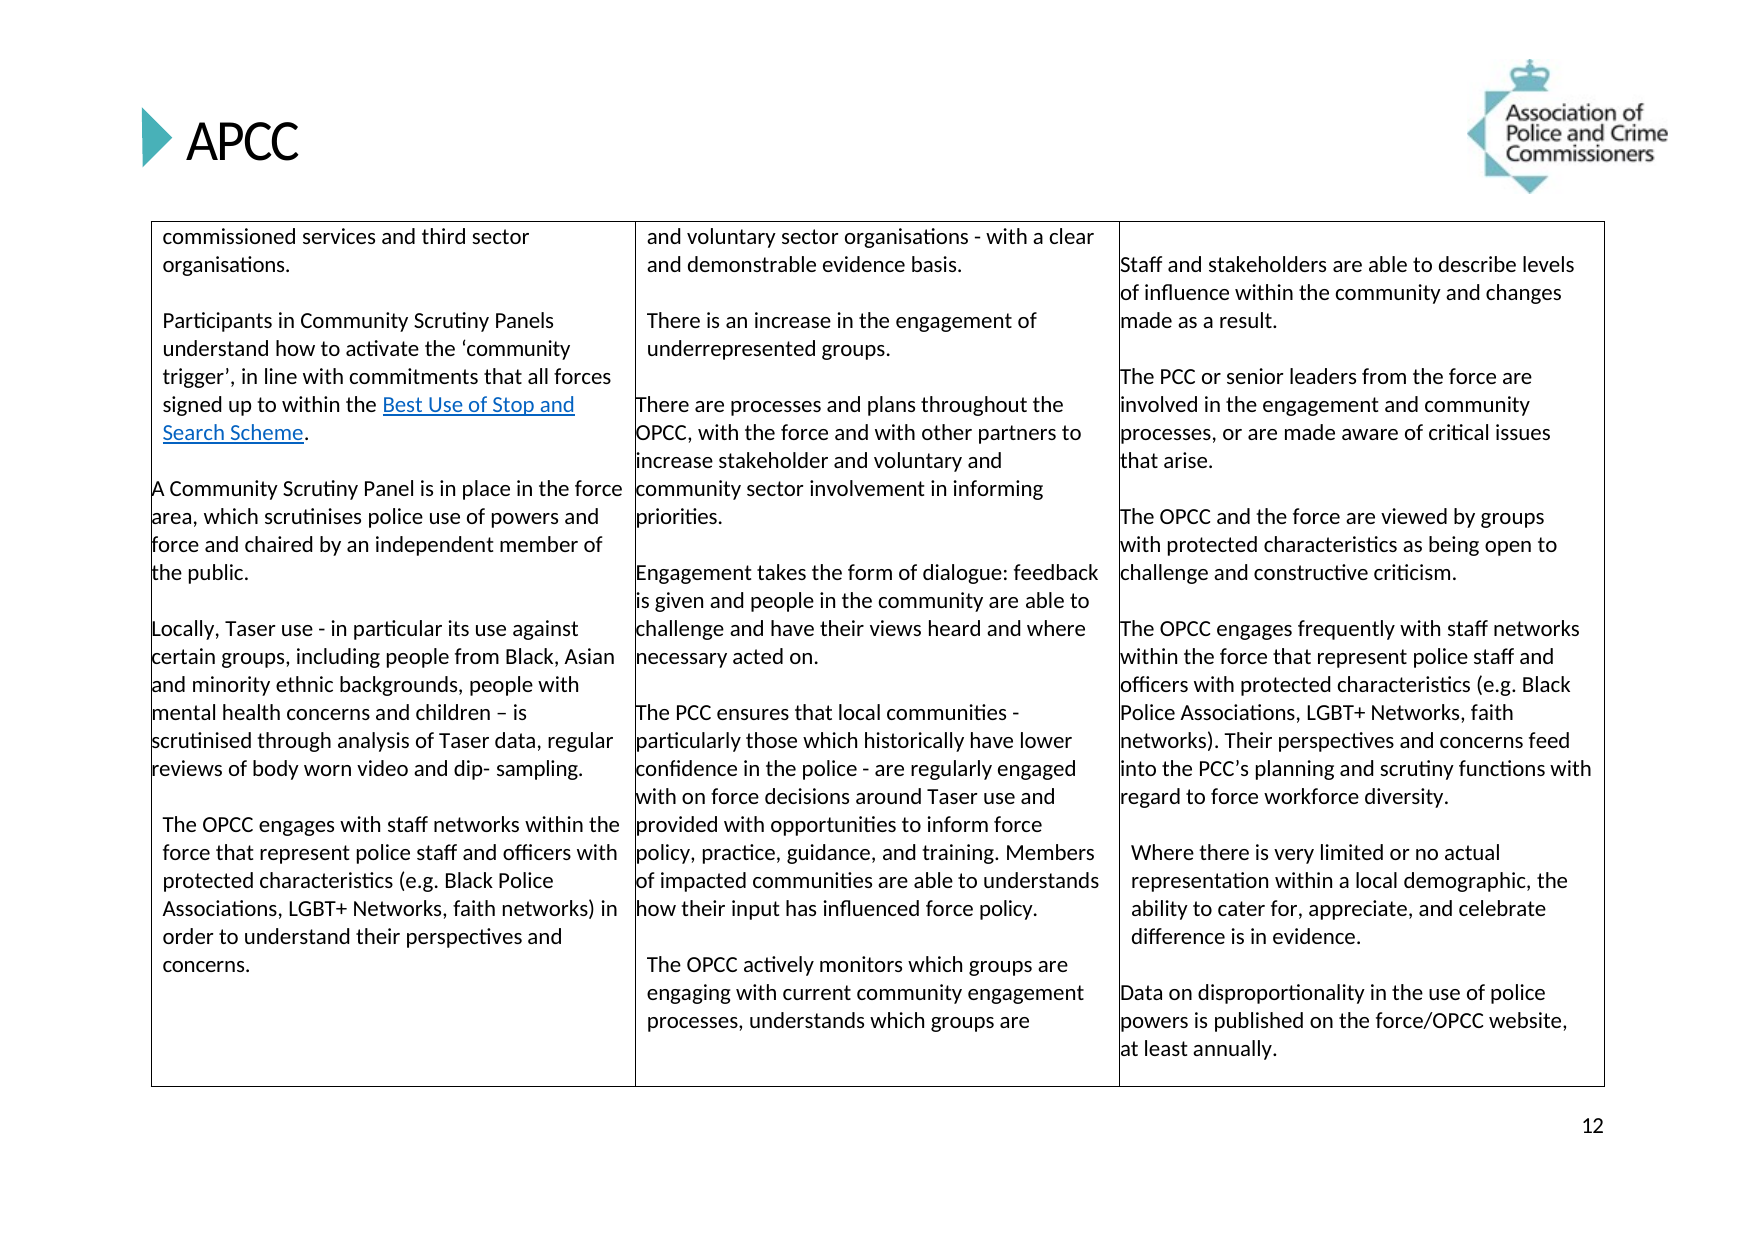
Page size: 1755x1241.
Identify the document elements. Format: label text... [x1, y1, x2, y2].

table_header Staff and stakeholders are able to describe levels of influence within the community and changes made as a result. The PCC or senior leaders from the force are involved in the engagement and community processes, or are made aware of critical issues that arise. The OPCC and the force are viewed by groups with protected characteristics as being open to challenge and constructive criticism. The OPCC engages frequently with staff networks within the force that represent police staff and officers with protected characteristics (e.g. Black Police Associations, LGBT+ Networks, faith networks). Their perspectives and concerns feed into the PCC’s planning and scrutiny functions with regard to force workforce diversity. Where there is very limited or no actual representation within a local demographic, the ability to cater for, appreciate, and celebrate difference is in evidence. Data on disproportionality in the use of police powers is published on the force/OPCC website, at least annually. [1120, 222, 1604, 1086]
table_header and voluntary sector organisations - with a clear and demonstrable evidence basis. There is an increase in the engagement of underrepresented groups. There are processes and plans throughout the OPCC, with the force and with other partners to increase stakeholder and voluntary and community sector involvement in informing priorities. Engagement takes the form of dialogue: feedback is given and people in the community are able to challenge and have their views heard and where necessary acted on. The PCC ensures that local communities - particularly those which historically have lower confidence in the police - are regularly engaged with on force decisions around Taser use and provided with opportunities to inform force policy, practice, guidance, and training. Members of impacted communities are able to understands how their input has influenced force policy. The OPCC actively monitors which groups are engaging with current community engagement processes, understands which groups are [636, 222, 1119, 1086]
table_header commissioned services and third sector organisations. Participants in Community Scrutiny Panels understand how to activate the ‘community trigger’, in line with commitments that all forces signed up to within the Best Use of Stop and Search Scheme. A Community Scrutiny Panel is in place in the force area, which scrutinises police use of powers and force and chaired by an independent member of the public. Locally, Taser use - in particular its use against certain groups, including people from Black, Asian and minority ethnic backgrounds, people with mental health concerns and children – is scrutinised through analysis of Taser data, regular reviews of body worn video and dip- sampling. The OPCC engages with staff networks within the force that represent police staff and officers with protected characteristics (e.g. Black Police Associations, LGBT+ Networks, faith networks) in order to understand their perspectives and concerns. [152, 222, 635, 1086]
